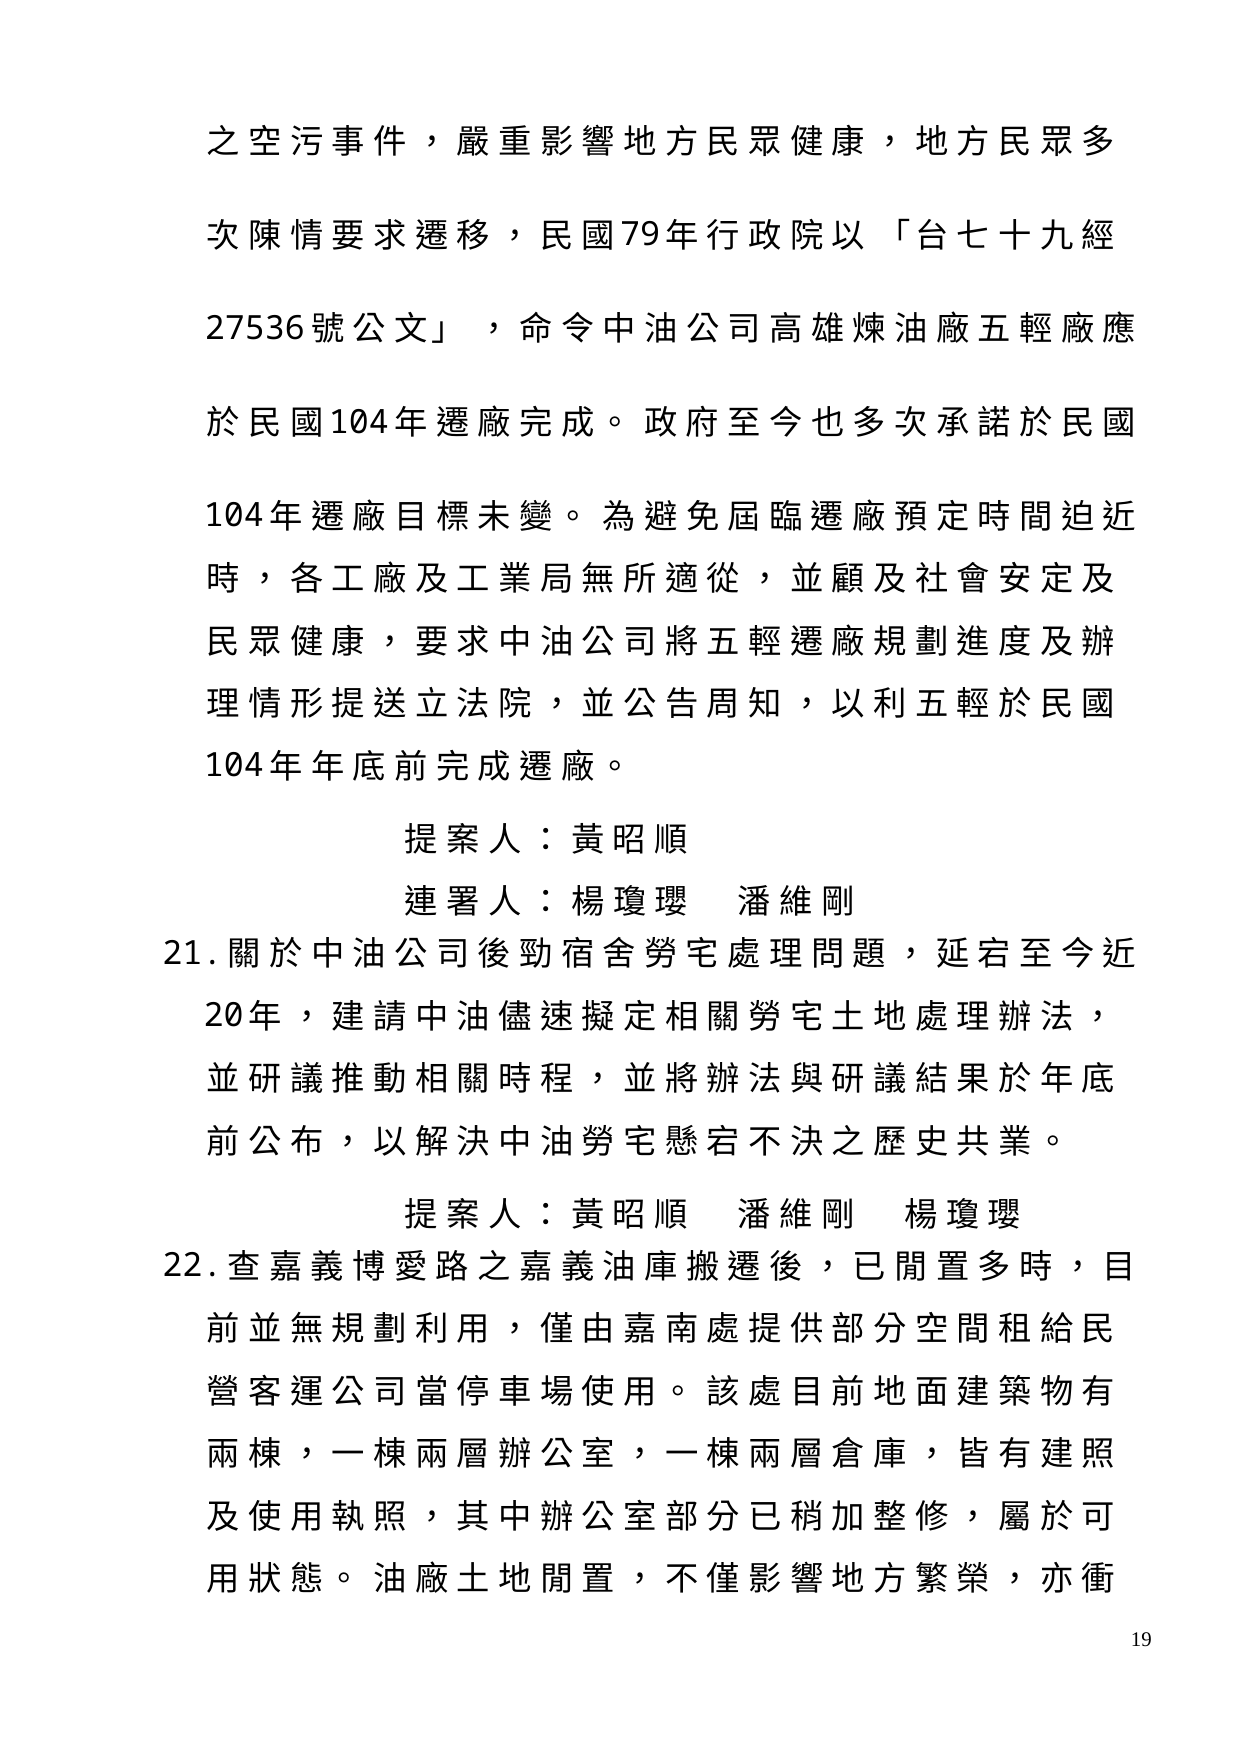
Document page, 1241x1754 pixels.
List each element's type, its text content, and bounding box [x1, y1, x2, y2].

text 21.關於中油公司後勁宿舍勞宅處理問題，延宕至今近20年，建請中油儘速擬定相關勞宅土地處理辦法，並研議推動相關時程，並將辦法與研議結果於年底前公布，以解決中油勞宅懸宕不決之歷史共業。 [154, 920, 1150, 1170]
text 提案人：黃昭順 [396, 795, 1064, 858]
text 連署人：楊瓊瓔 潘維剛 [396, 858, 1064, 920]
text 之空污事件，嚴重影響地方民眾健康，地方民眾多次陳情要求遷移，民國79年行政院以「台七十九經27536號公文」，命令中油公司高雄煉油廠五輕廠應於民國104年遷廠完成。政府至今也多次承諾於民國104年遷廠目標未變。為避免屆臨遷廠預定時間迫近時，各工廠及工業局無所適從，並顧及社會安定及民眾健康，要求中油公司將五輕遷廠規劃進度及辦理情形提送立法院，並公告周知，以利五輕於民國104年年底前完成遷廠。 [154, 108, 1150, 795]
text 22.查嘉義博愛路之嘉義油庫搬遷後，已閒置多時，目前並無規劃利用，僅由嘉南處提供部分空間租給民營客運公司當停車場使用。該處目前地面建築物有兩棟，一棟兩層辦公室，一棟兩層倉庫，皆有建照及使用執照，其中辦公室部分已稍加整修，屬於可用狀態。油廠土地閒置，不僅影響地方繁榮，亦衝 [154, 1233, 1150, 1608]
text 提案人：黃昭順 潘維剛 楊瓊瓔 [396, 1170, 1064, 1233]
